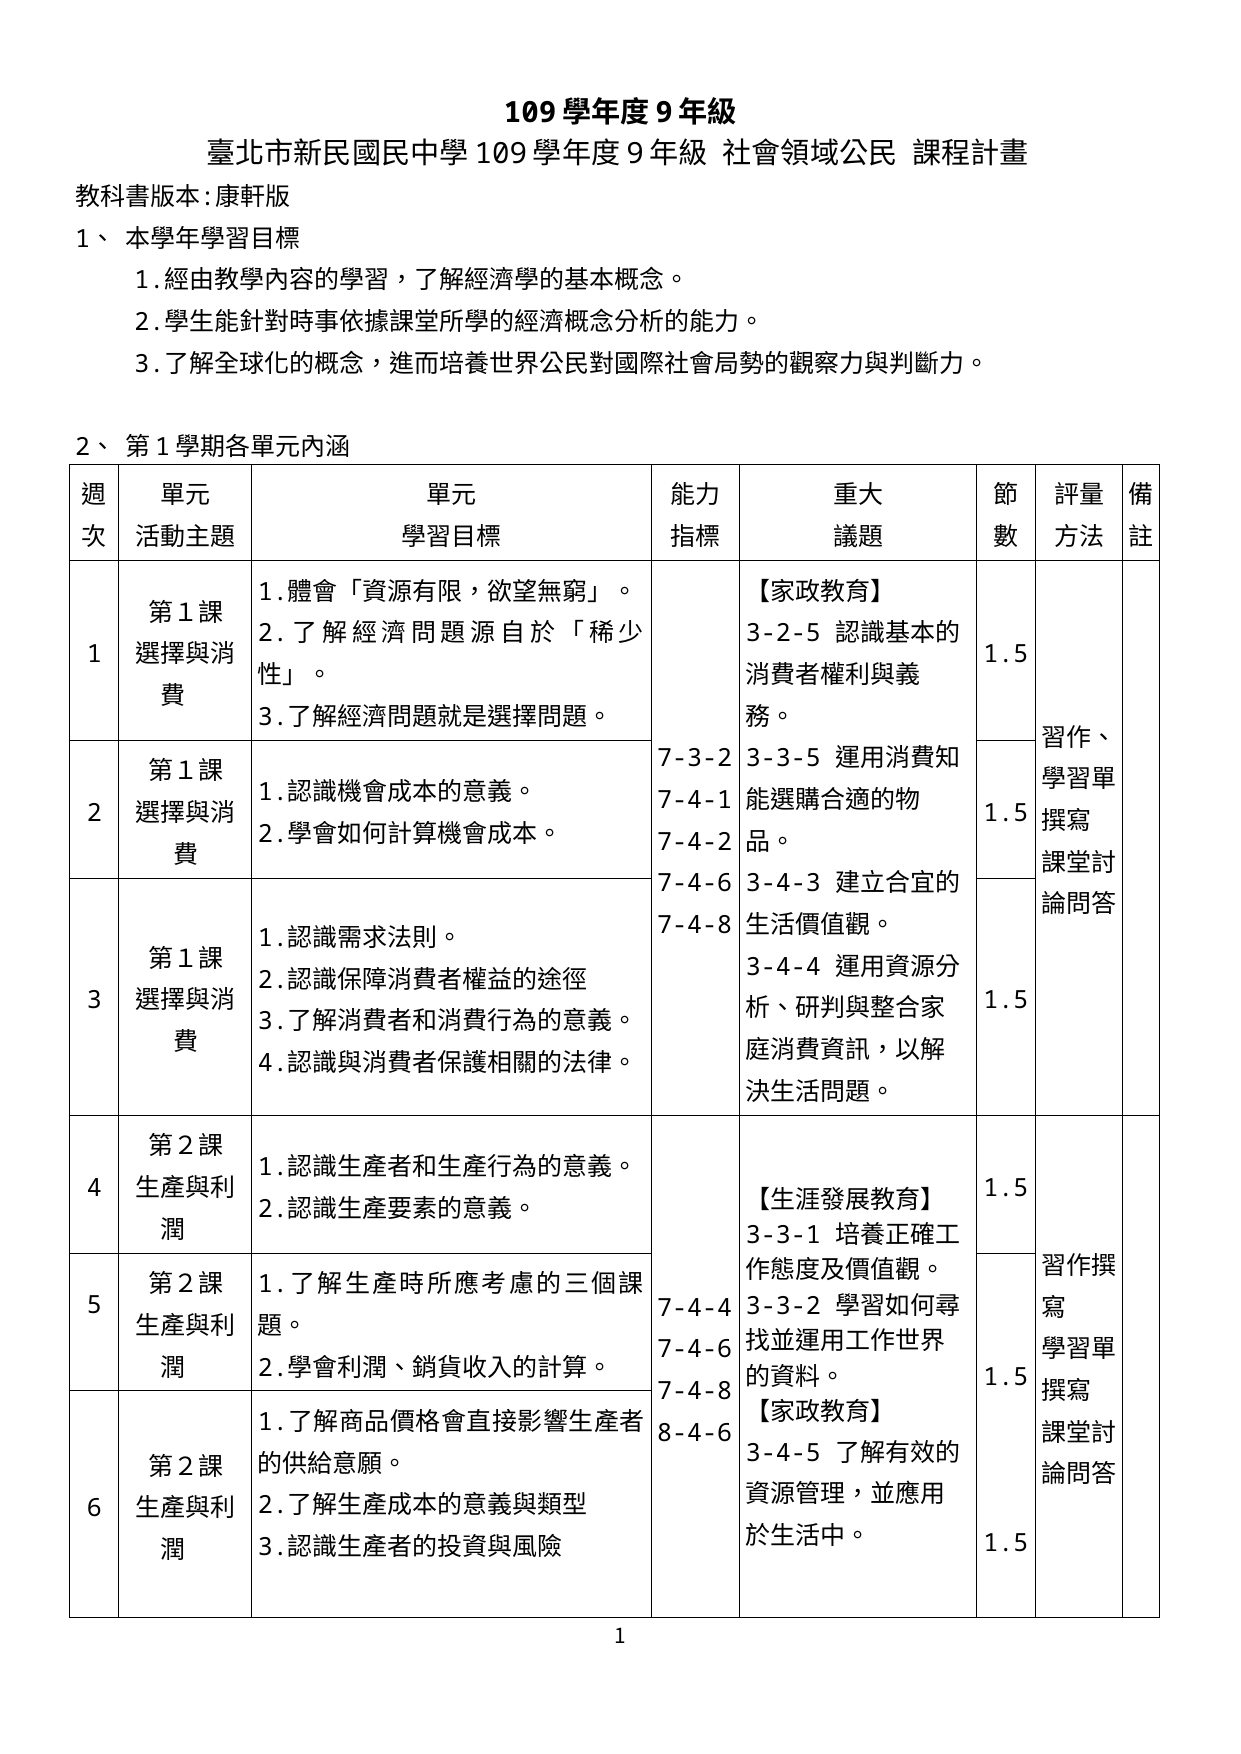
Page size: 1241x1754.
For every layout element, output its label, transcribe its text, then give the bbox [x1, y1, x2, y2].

table_header 節數 [977, 465, 1035, 560]
table_cell 第１課 選擇與消費 [119, 879, 251, 1114]
table_cell 7-3-2 7-4-1 7-4-2 7-4-6 7-4-8 [652, 561, 739, 1114]
table_cell 第２課 生產與利潤 [119, 1391, 251, 1617]
table_cell 習作撰寫 學習單撰寫 課堂討論問答 [1036, 1116, 1122, 1617]
text 1.經由教學內容的學習，了解經濟學的基本概念。 [134, 255, 1165, 297]
table_cell 6 [70, 1391, 118, 1617]
table_cell 1.5 1.5 [977, 1254, 1035, 1617]
table_cell 4 [70, 1116, 118, 1252]
table_header 單元 學習目標 [252, 465, 651, 560]
table_cell 5 [70, 1254, 118, 1390]
table_cell [1123, 1116, 1159, 1617]
table_header 單元 活動主題 [119, 465, 251, 560]
table_cell 第２課 生產與利潤 [119, 1116, 251, 1252]
table_cell 3 [70, 879, 118, 1114]
list 本學年學習目標 [75, 214, 1165, 255]
table_cell 1.5 [977, 1116, 1035, 1252]
table_cell 7-4-4 7-4-6 7-4-8 8-4-6 [652, 1116, 739, 1617]
table_cell 1.認識需求法則。 2.認識保障消費者權益的途徑 3.了解消費者和消費行為的意義。 4.認識與消費者保護相關的法律。 [252, 879, 651, 1114]
table_cell [1123, 561, 1159, 1114]
table_cell 第１課 選擇與消費 [119, 561, 251, 739]
table_cell 1.5 [977, 741, 1035, 877]
text 109學年度9年級 [75, 89, 1165, 130]
table_cell 1.體會「資源有限，欲望無窮」。 2.了解經濟問題源自於「稀少性」。 3.了解經濟問題就是選擇問題。 [252, 561, 651, 739]
table_header 週 次 [70, 465, 118, 560]
table_cell 1.了解生產時所應考慮的三個課題。 2.學會利潤、銷貨收入的計算。 [252, 1254, 651, 1390]
table_cell 【家政教育】 3-2-5 認識基本的消費者權利與義務。 3-3-5 運用消費知能選購合適的物品。 3-4-3 建立合宜的生活價值觀。 3-4-4 運用資源分析、研判與整合家庭消費資訊，以解決生活問題。 [740, 561, 976, 1114]
list 第1學期各單元內涵 [75, 422, 1165, 464]
text 臺北市新民國民中學109學年度9年級 社會領域公民 課程計畫 [75, 130, 1159, 172]
table_cell 【生涯發展教育】 3-3-1 培養正確工作態度及價值觀。 3-3-2 學習如何尋找並運用工作世界的資料。 【家政教育】 3-4-5 了解有效的資源管理，並應用於生活中。 [740, 1116, 976, 1617]
table_header 備 註 [1123, 465, 1159, 560]
text 3.了解全球化的概念，進而培養世界公民對國際社會局勢的觀察力與判斷力。 [134, 339, 1165, 380]
table_cell 第１課 選擇與消費 [119, 741, 251, 877]
text 2.學生能針對時事依據課堂所學的經濟概念分析的能力。 [134, 297, 1165, 339]
table_cell 1.5 [977, 879, 1035, 1114]
table_cell 1.5 [977, 561, 1035, 739]
table_header 重大 議題 [740, 465, 976, 560]
table_cell 第２課 生產與利潤 [119, 1254, 251, 1390]
table_cell 1.認識生產者和生產行為的意義。 2.認識生產要素的意義。 [252, 1116, 651, 1252]
table_cell 1.了解商品價格會直接影響生產者的供給意願。 2.了解生產成本的意義與類型 3.認識生產者的投資與風險 [252, 1391, 651, 1617]
text 教科書版本:康軒版 [75, 172, 1159, 214]
table_cell 2 [70, 741, 118, 877]
table_cell 1.認識機會成本的意義。 2.學會如何計算機會成本。 [252, 741, 651, 877]
table_cell 習作、學習單撰寫 課堂討論問答 [1036, 561, 1122, 1114]
table_header 能力 指標 [652, 465, 739, 560]
table_cell 1 [70, 561, 118, 739]
table_header 評量 方法 [1036, 465, 1122, 560]
